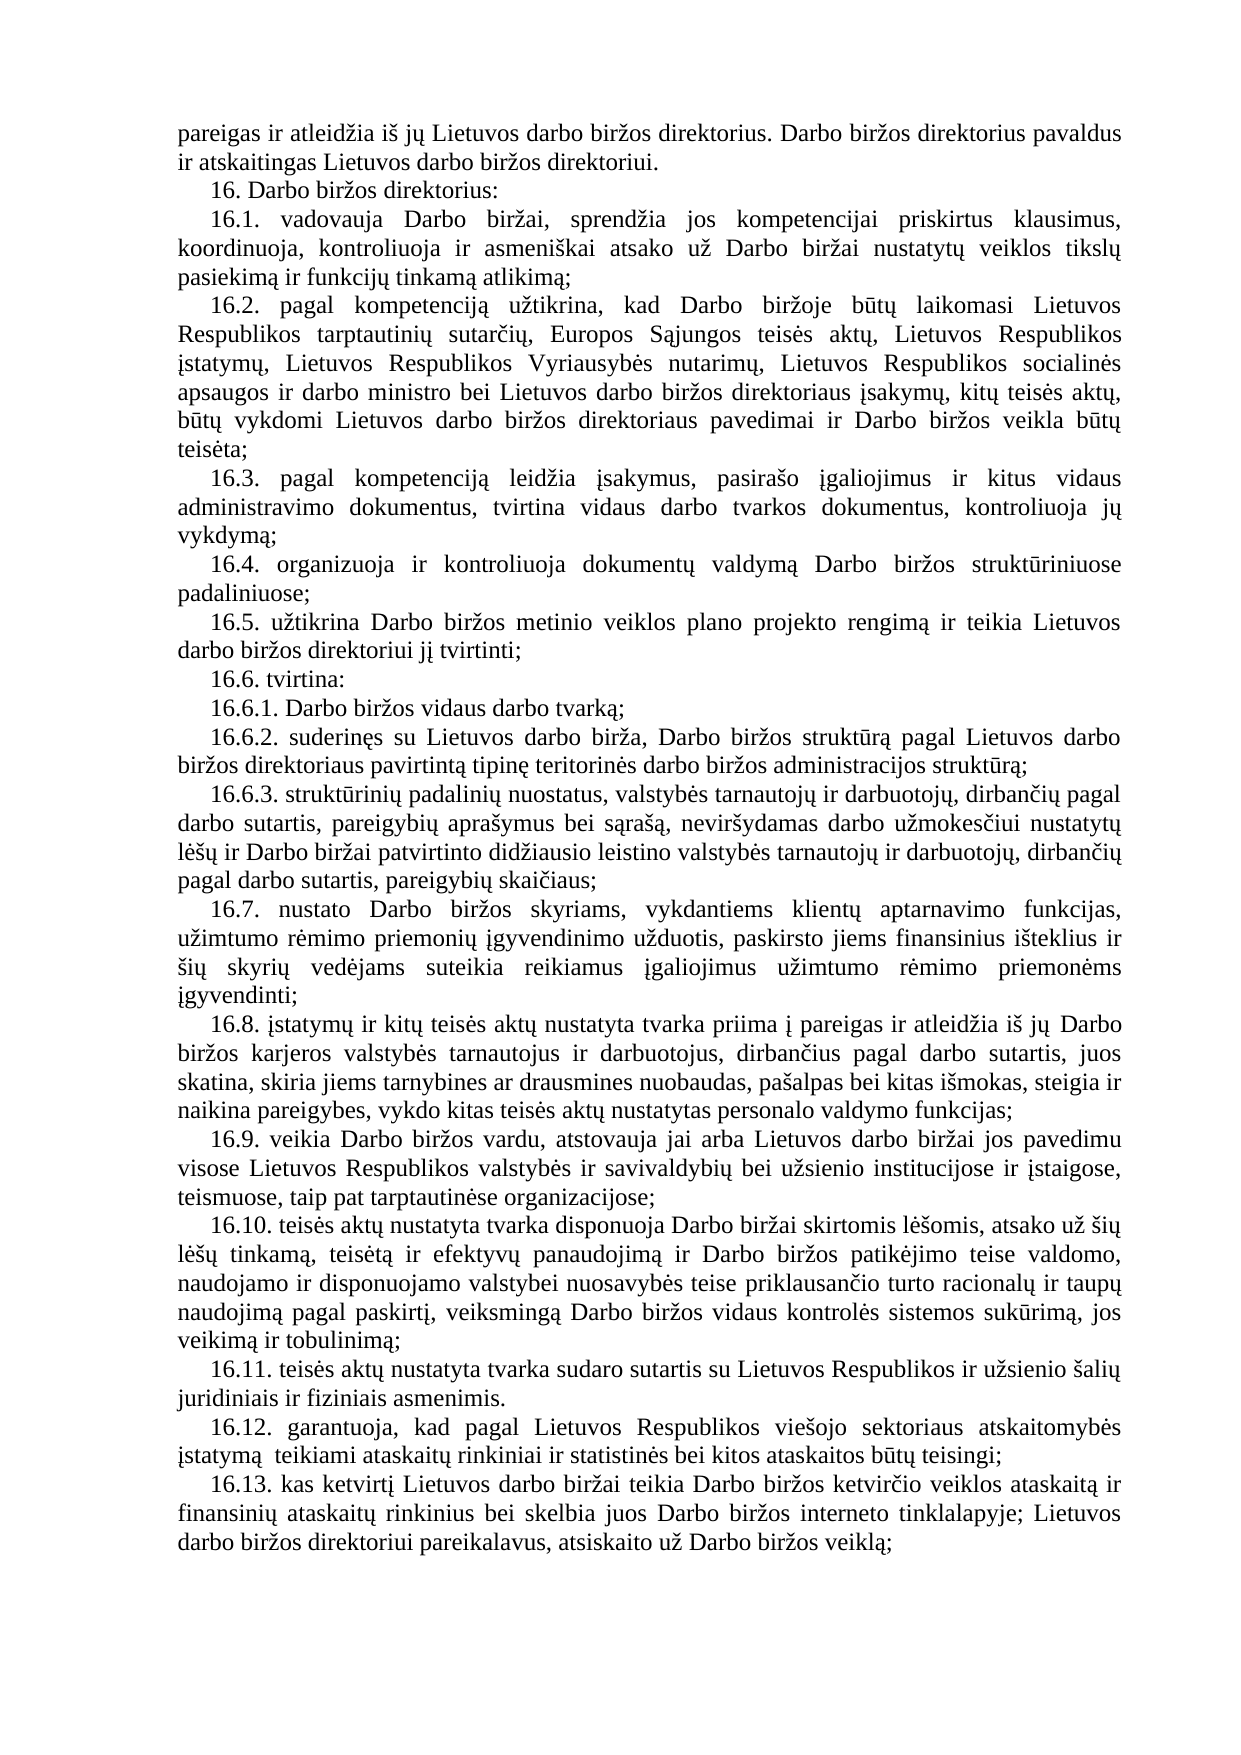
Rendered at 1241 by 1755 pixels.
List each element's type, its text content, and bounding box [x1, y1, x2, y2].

text 16.6.1. Darbo biržos vidaus darbo tvarką; [177, 693, 1122, 722]
text 16.13. kas ketvirtį Lietuvos darbo biržai teikia Darbo biržos ketvirčio veiklos ataskaitą ir finansinių ataskaitų rinkinius bei skelbia juos Darbo biržos interneto tinklalapyje; Lietuvos darbo biržos direktoriui pareikalavus, atsiskaito už Darbo biržos veiklą; [177, 1469, 1122, 1556]
text 16.6.3. struktūrinių padalinių nuostatus, valstybės tarnautojų ir darbuotojų, dirbančių pagal darbo sutartis, pareigybių aprašymus bei sąrašą, neviršydamas darbo užmokesčiui nustatytų lėšų ir Darbo biržai patvirtinto didžiausio leistino valstybės tarnautojų ir darbuotojų, dirbančių pagal darbo sutartis, pareigybių skaičiaus; [177, 779, 1122, 894]
text 16.8. įstatymų ir kitų teisės aktų nustatyta tvarka priima į pareigas ir atleidžia iš jų Darbo biržos karjeros valstybės tarnautojus ir darbuotojus, dirbančius pagal darbo sutartis, juos skatina, skiria jiems tarnybines ar drausmines nuobaudas, pašalpas bei kitas išmokas, steigia ir naikina pareigybes, vykdo kitas teisės aktų nustatytas personalo valdymo funkcijas; [177, 1009, 1122, 1124]
text 16.6.2. suderinęs su Lietuvos darbo birža, Darbo biržos struktūrą pagal Lietuvos darbo biržos direktoriaus pavirtintą tipinę teritorinės darbo biržos administracijos struktūrą; [177, 722, 1122, 779]
text 16. Darbo biržos direktorius: [177, 176, 1122, 204]
text 16.11. teisės aktų nustatyta tvarka sudaro sutartis su Lietuvos Respublikos ir užsienio šalių juridiniais ir fiziniais asmenimis. [177, 1354, 1122, 1412]
text 16.7. nustato Darbo biržos skyriams, vykdantiems klientų aptarnavimo funkcijas, užimtumo rėmimo priemonių įgyvendinimo užduotis, paskirsto jiems finansinius išteklius ir šių skyrių vedėjams suteikia reikiamus įgaliojimus užimtumo rėmimo priemonėms įgyvendinti; [177, 894, 1122, 1009]
text 16.3. pagal kompetenciją leidžia įsakymus, pasirašo įgaliojimus ir kitus vidaus administravimo dokumentus, tvirtina vidaus darbo tvarkos dokumentus, kontroliuoja jų vykdymą; [177, 463, 1122, 549]
text 16.9. veikia Darbo biržos vardu, atstovauja jai arba Lietuvos darbo biržai jos pavedimu visose Lietuvos Respublikos valstybės ir savivaldybių bei užsienio institucijose ir įstaigose, teismuose, taip pat tarptautinėse organizacijose; [177, 1124, 1122, 1211]
text 16.5. užtikrina Darbo biržos metinio veiklos plano projekto rengimą ir teikia Lietuvos darbo biržos direktoriui jį tvirtinti; [177, 607, 1122, 664]
text 16.2. pagal kompetenciją užtikrina, kad Darbo biržoje būtų laikomasi Lietuvos Respublikos tarptautinių sutarčių, Europos Sąjungos teisės aktų, Lietuvos Respublikos įstatymų, Lietuvos Respublikos Vyriausybės nutarimų, Lietuvos Respublikos socialinės apsaugos ir darbo ministro bei Lietuvos darbo biržos direktoriaus įsakymų, kitų teisės aktų, būtų vykdomi Lietuvos darbo biržos direktoriaus pavedimai ir Darbo biržos veikla būtų teisėta; [177, 291, 1122, 463]
text 16.4. organizuoja ir kontroliuoja dokumentų valdymą Darbo biržos struktūriniuose padaliniuose; [177, 549, 1122, 607]
text 16.10. teisės aktų nustatyta tvarka disponuoja Darbo biržai skirtomis lėšomis, atsako už šių lėšų tinkamą, teisėtą ir efektyvų panaudojimą ir Darbo biržos patikėjimo teise valdomo, naudojamo ir disponuojamo valstybei nuosavybės teise priklausančio turto racionalų ir taupų naudojimą pagal paskirtį, veiksmingą Darbo biržos vidaus kontrolės sistemos sukūrimą, jos veikimą ir tobulinimą; [177, 1211, 1122, 1354]
text 16.1. vadovauja Darbo biržai, sprendžia jos kompetencijai priskirtus klausimus, koordinuoja, kontroliuoja ir asmeniškai atsako už Darbo biržai nustatytų veiklos tikslų pasiekimą ir funkcijų tinkamą atlikimą; [177, 204, 1122, 291]
text 16.12. garantuoja, kad pagal Lietuvos Respublikos viešojo sektoriaus atskaitomybės įstatymą teikiami ataskaitų rinkiniai ir statistinės bei kitos ataskaitos būtų teisingi; [177, 1412, 1122, 1469]
text 16.6. tvirtina: [177, 664, 1122, 693]
text pareigas ir atleidžia iš jų Lietuvos darbo biržos direktorius. Darbo biržos direktorius pavaldus ir atskaitingas Lietuvos darbo biržos direktoriui. [177, 118, 1122, 176]
